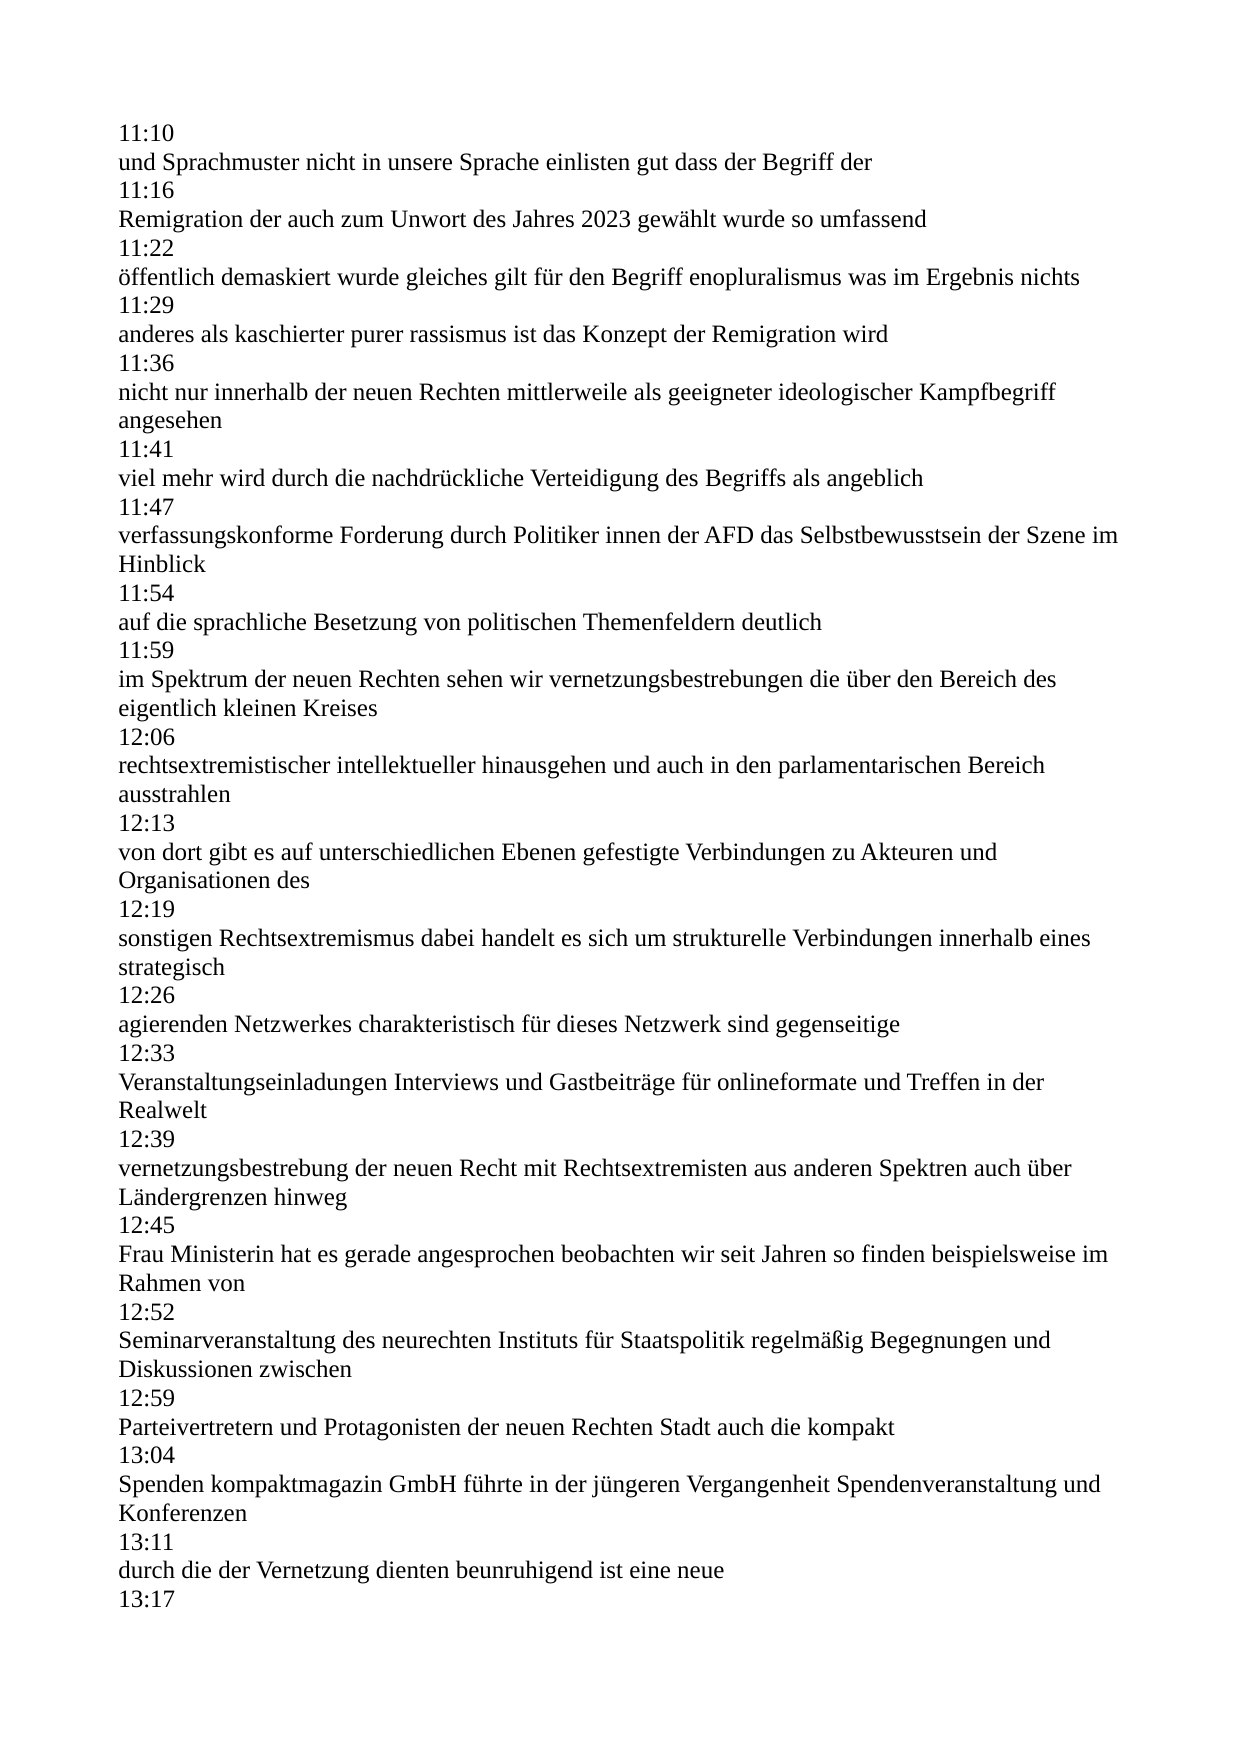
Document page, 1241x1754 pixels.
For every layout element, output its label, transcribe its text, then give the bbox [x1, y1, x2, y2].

text durch die der Vernetzung dienten beunruhigend ist eine neue [118, 1556, 1122, 1584]
text Frau Ministerin hat es gerade angesprochen beobachten wir seit Jahren so finden beispielsweise im Rahmen von [118, 1239, 1122, 1297]
text Seminarveranstaltung des neurechten Instituts für Staatspolitik regelmäßig Begegnungen und Diskussionen zwischen [118, 1326, 1122, 1383]
text Parteivertretern und Protagonisten der neuen Rechten Stadt auch die kompakt [118, 1412, 1122, 1441]
text 11:36 [118, 348, 1122, 377]
text 11:29 [118, 291, 1122, 319]
text 12:06 [118, 722, 1122, 751]
text 11:47 [118, 492, 1122, 521]
text 13:17 [118, 1584, 1122, 1613]
text auf die sprachliche Besetzung von politischen Themenfeldern deutlich [118, 607, 1122, 636]
text 12:13 [118, 808, 1122, 837]
text 11:41 [118, 434, 1122, 463]
text 11:10 [118, 118, 1122, 147]
text von dort gibt es auf unterschiedlichen Ebenen gefestigte Verbindungen zu Akteuren und Organisationen des [118, 837, 1122, 894]
text 12:52 [118, 1297, 1122, 1326]
text rechtsextremistischer intellektueller hinausgehen und auch in den parlamentarischen Bereich ausstrahlen [118, 751, 1122, 808]
text anderes als kaschierter purer rassismus ist das Konzept der Remigration wird [118, 319, 1122, 348]
text öffentlich demaskiert wurde gleiches gilt für den Begriff enopluralismus was im Ergebnis nichts [118, 262, 1122, 291]
text 11:54 [118, 578, 1122, 607]
text 12:26 [118, 981, 1122, 1009]
text 11:16 [118, 176, 1122, 204]
text Remigration der auch zum Unwort des Jahres 2023 gewählt wurde so umfassend [118, 204, 1122, 233]
text sonstigen Rechtsextremismus dabei handelt es sich um strukturelle Verbindungen innerhalb eines strategisch [118, 923, 1122, 981]
text 13:04 [118, 1441, 1122, 1469]
text Spenden kompaktmagazin GmbH führte in der jüngeren Vergangenheit Spendenveranstaltung und Konferenzen [118, 1469, 1122, 1527]
text im Spektrum der neuen Rechten sehen wir vernetzungsbestrebungen die über den Bereich des eigentlich kleinen Kreises [118, 664, 1122, 722]
text 11:22 [118, 233, 1122, 262]
text agierenden Netzwerkes charakteristisch für dieses Netzwerk sind gegenseitige [118, 1009, 1122, 1038]
text 12:39 [118, 1124, 1122, 1153]
text 12:33 [118, 1038, 1122, 1067]
text 13:11 [118, 1527, 1122, 1556]
text 12:45 [118, 1211, 1122, 1239]
text vernetzungsbestrebung der neuen Recht mit Rechtsextremisten aus anderen Spektren auch über Ländergrenzen hinweg [118, 1153, 1122, 1211]
text Veranstaltungseinladungen Interviews und Gastbeiträge für onlineformate und Treffen in der Realwelt [118, 1067, 1122, 1124]
text verfassungskonforme Forderung durch Politiker innen der AFD das Selbstbewusstsein der Szene im Hinblick [118, 521, 1122, 578]
text viel mehr wird durch die nachdrückliche Verteidigung des Begriffs als angeblich [118, 463, 1122, 492]
text und Sprachmuster nicht in unsere Sprache einlisten gut dass der Begriff der [118, 147, 1122, 176]
text 11:59 [118, 636, 1122, 664]
text nicht nur innerhalb der neuen Rechten mittlerweile als geeigneter ideologischer Kampfbegriff angesehen [118, 377, 1122, 434]
text 12:59 [118, 1383, 1122, 1412]
text 12:19 [118, 894, 1122, 923]
